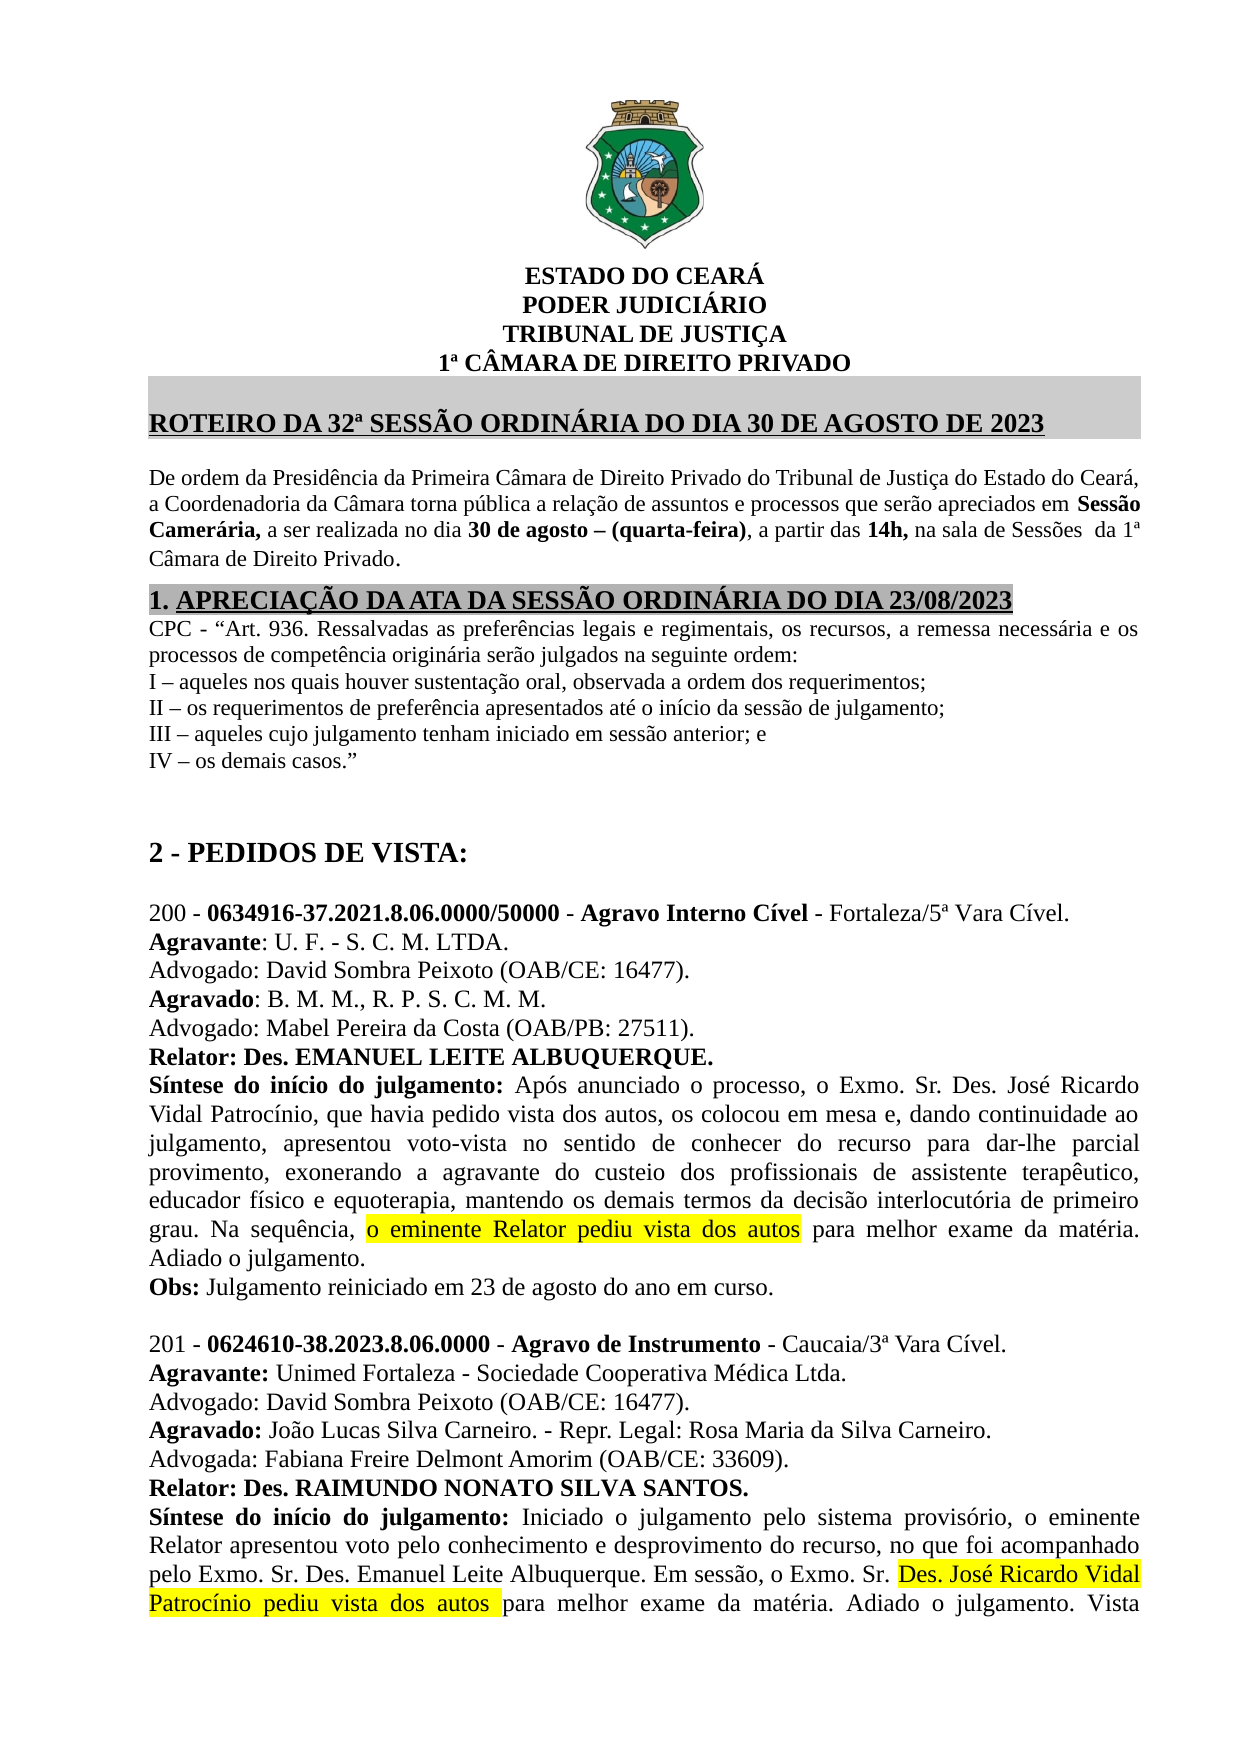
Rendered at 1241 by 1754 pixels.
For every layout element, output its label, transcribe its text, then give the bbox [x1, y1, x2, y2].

subtitle TRIBUNAL DE JUSTIÇA [148, 319, 1141, 348]
text CPC - “Art. 936. Ressalvadas as preferências legais e regimentais, os recursos, a remessa necessária e os processos de competência originária serão julgados na seguinte ordem: [148, 615, 1141, 668]
text Relator: Des. EMANUEL LEITE ALBUQUERQUE. [148, 1042, 1141, 1070]
text 2 - PEDIDOS DE VISTA: [148, 836, 1141, 869]
text IV – os demais casos.” [148, 747, 1141, 773]
text Agravante: U. F. - S. C. M. LTDA. [148, 927, 1141, 955]
text ESTADO DO CEARÁ [148, 261, 1141, 290]
text Agravado: João Lucas Silva Carneiro. - Repr. Legal: Rosa Maria da Silva Carneiro. [148, 1415, 1141, 1444]
text 201 - 0624610-38.2023.8.06.0000 - Agravo de Instrumento - Caucaia/3ª Vara Cível. [148, 1329, 1141, 1358]
text II – os requerimentos de preferência apresentados até o início da sessão de julgamento; [148, 694, 1141, 721]
text ROTEIRO DA 32ª SESSÃO ORDINÁRIA DO DIA 30 DE AGOSTO DE 2023 [148, 407, 1141, 439]
text Síntese do início do julgamento: Após anunciado o processo, o Exmo. Sr. Des. José Ricardo Vidal Patrocínio, que havia pedido vista dos autos, os colocou em mesa e, dando continuidade ao julgamento, apresentou voto-vista no sentido de conhecer do recurso para dar-lhe parcial provimento, exonerando a agravante do custeio dos profissionais de assistente terapêutico, educador físico e equoterapia, mantendo os demais termos da decisão interlocutória de primeiro grau. Na sequência, o eminente Relator pediu vista dos autos para melhor exame da matéria. Adiado o julgamento. [148, 1070, 1141, 1272]
text Síntese do início do julgamento: Iniciado o julgamento pelo sistema provisório, o eminente Relator apresentou voto pelo conhecimento e desprovimento do recurso, no que foi acompanhado pelo Exmo. Sr. Des. Emanuel Leite Albuquerque. Em sessão, o Exmo. Sr. Des. José Ricardo Vidal Patrocínio pediu vista dos autos para melhor exame da matéria. Adiado o julgamento. Vista [148, 1502, 1141, 1617]
text I – aqueles nos quais houver sustentação oral, observada a ordem dos requerimentos; [148, 668, 1141, 694]
text Advogada: Fabiana Freire Delmont Amorim (OAB/CE: 33609). [148, 1444, 1141, 1473]
subtitle 1ª CÂMARA DE DIREITO PRIVADO [148, 348, 1141, 376]
text Advogado: Mabel Pereira da Costa (OAB/PB: 27511). [148, 1013, 1141, 1042]
text Agravante: Unimed Fortaleza - Sociedade Cooperativa Médica Ltda. [148, 1358, 1141, 1387]
text 200 - 0634916-37.2021.8.06.0000/50000 - Agravo Interno Cível - Fortaleza/5ª Vara Cível. [148, 898, 1141, 927]
text Advogado: David Sombra Peixoto (OAB/CE: 16477). [148, 1387, 1141, 1415]
text III – aqueles cujo julgamento tenham iniciado em sessão anterior; e [148, 721, 1141, 747]
text Advogado: David Sombra Peixoto (OAB/CE: 16477). [148, 955, 1141, 984]
text 1. APRECIAÇÃO DA ATA DA SESSÃO ORDINÁRIA DO DIA 23/08/2023 [148, 584, 1141, 615]
picture [585, 100, 704, 249]
text Relator: Des. RAIMUNDO NONATO SILVA SANTOS. [148, 1473, 1141, 1502]
text De ordem da Presidência da Primeira Câmara de Direito Privado do Tribunal de Justiça do Estado do Ceará, a Coordenadoria da Câmara torna pública a relação de assuntos e processos que serão apreciados em Sessão Camerária, a ser realizada no dia 30 de agosto – (quarta-feira), a partir das 14h, na sala de Sessões da 1ª Câmara de Direito Privado. [148, 464, 1141, 571]
text Agravado: B. M. M., R. P. S. C. M. M. [148, 984, 1141, 1013]
text Obs: Julgamento reiniciado em 23 de agosto do ano em curso. [148, 1272, 1141, 1300]
text PODER JUDICIÁRIO [148, 290, 1141, 319]
